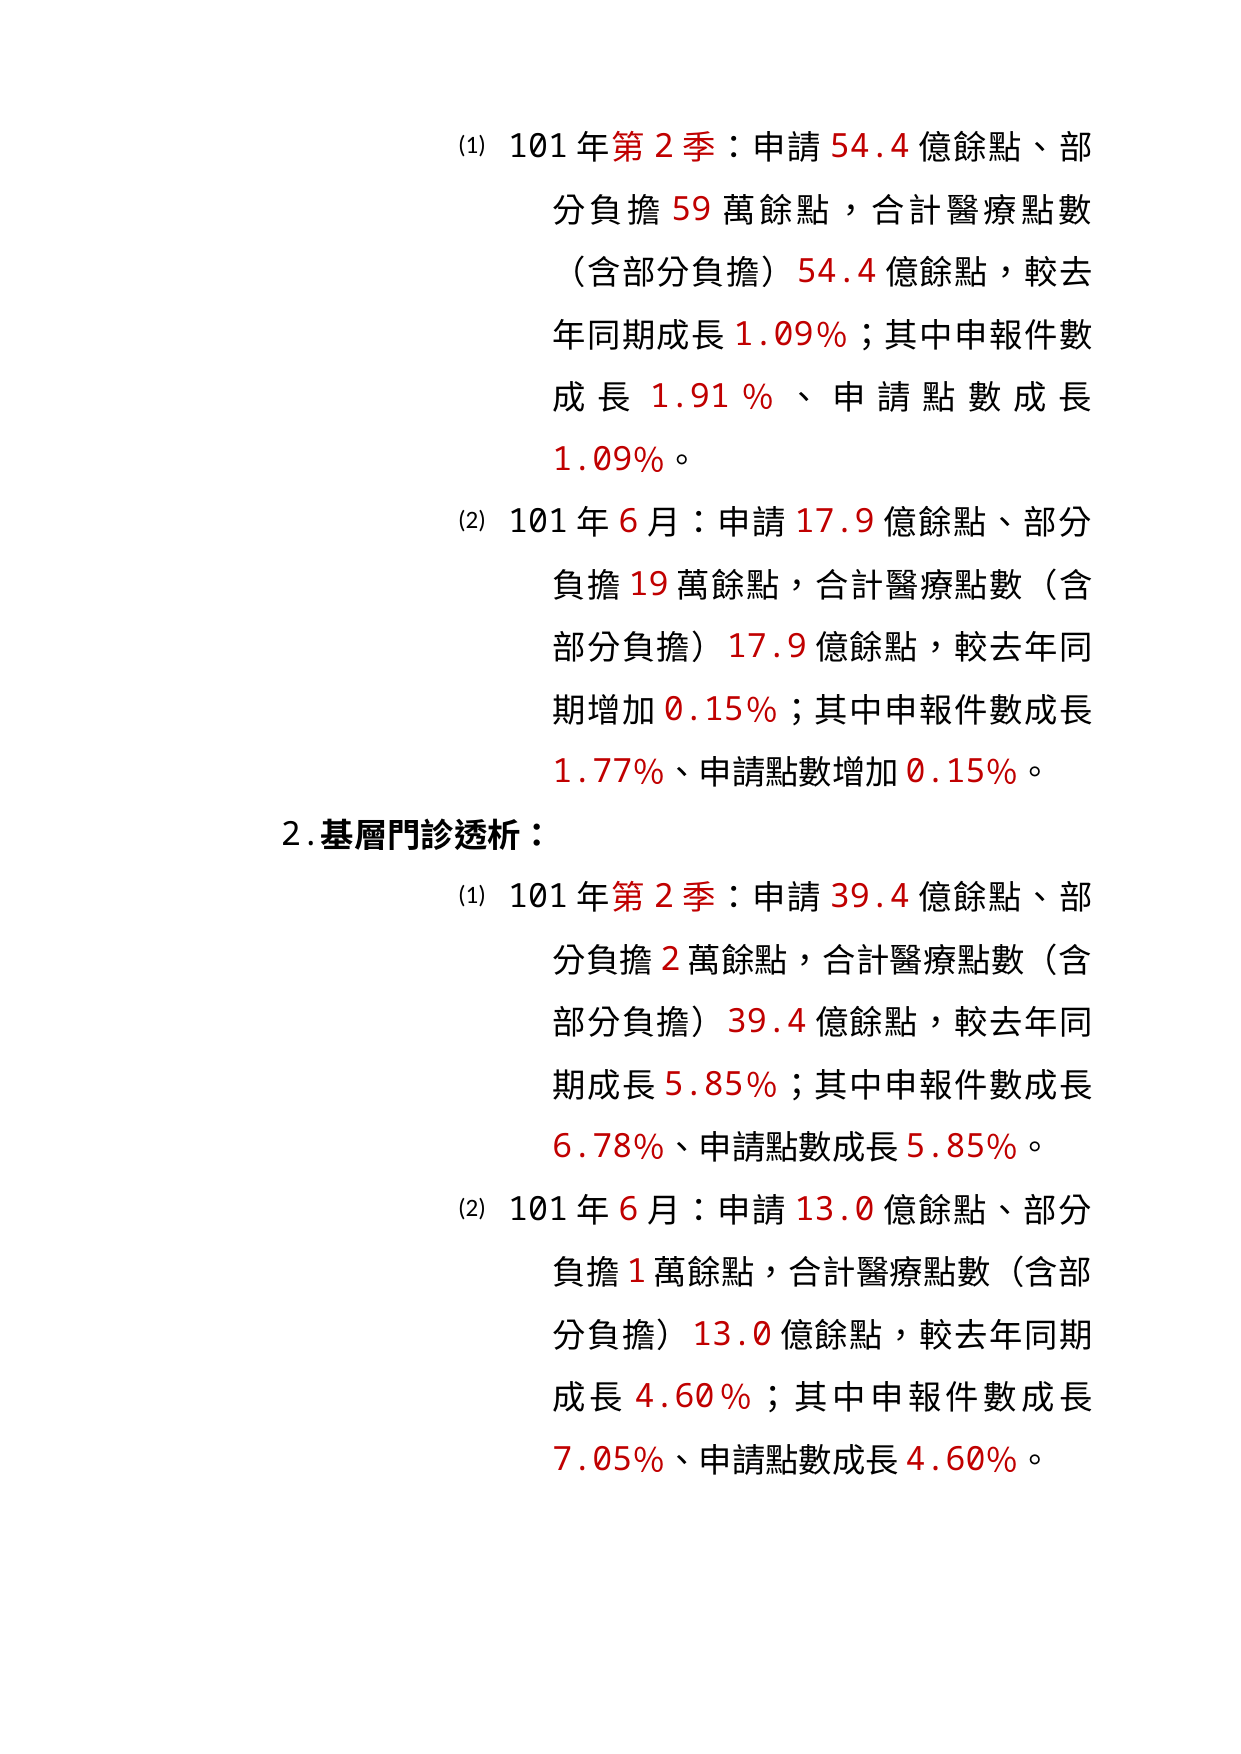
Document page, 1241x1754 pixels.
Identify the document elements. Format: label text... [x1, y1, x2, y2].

list 101年6月：申請17.9億餘點、部分負擔19萬餘點，合計醫療點數（含部分負擔）17.9億餘點，較去年同期增加0.15％；其中申報件數成長1.77％、申請點數增加0.15％。 [458, 478, 1093, 791]
list 101年6月：申請13.0億餘點、部分負擔1萬餘點，合計醫療點數（含部分負擔）13.0億餘點，較去年同期成長4.60％；其中申報件數成長7.05％、申請點數成長4.60％。 [458, 1166, 1093, 1478]
text 2.基層門診透析： [281, 791, 1093, 853]
list 101年第2季：申請54.4億餘點、部分負擔59萬餘點，合計醫療點數（含部分負擔）54.4億餘點，較去年同期成長1.09％；其中申報件數成長1.91％、申請點數成長1.09％。 [458, 103, 1093, 478]
list 101年第2季：申請39.4億餘點、部分負擔2萬餘點，合計醫療點數（含部分負擔）39.4億餘點，較去年同期成長5.85％；其中申報件數成長6.78％、申請點數成長5.85％。 [458, 853, 1093, 1166]
